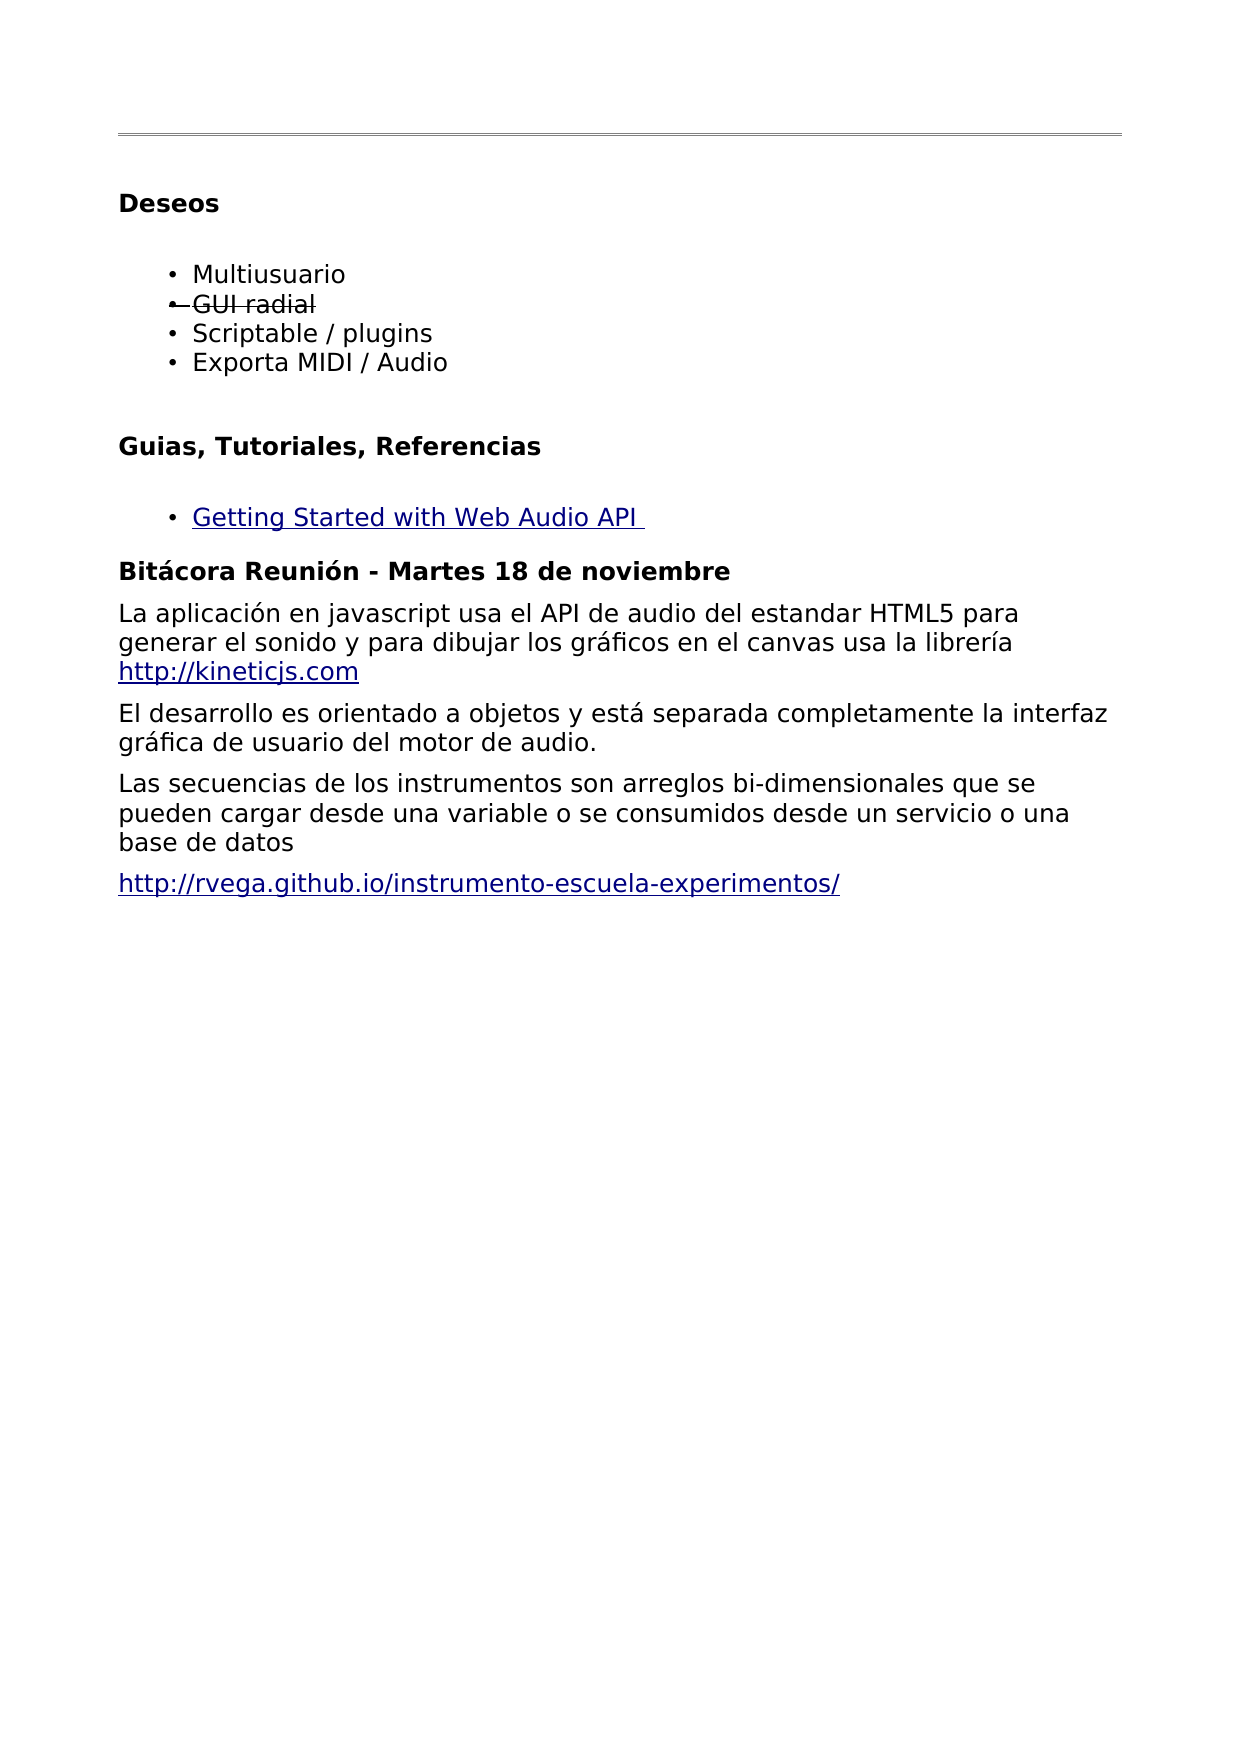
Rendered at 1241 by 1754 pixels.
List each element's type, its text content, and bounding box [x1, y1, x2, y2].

list Scriptable / plugins [177, 319, 1122, 348]
subtitle Guias, Tutoriales, Referencias [118, 432, 1122, 461]
text Las secuencias de los instrumentos son arreglos bi-dimensionales que se pueden cargar desde una variable o se consumidos desde un servicio o una base de datos [118, 769, 1122, 857]
text El desarrollo es orientado a objetos y está separada completamente la interfaz gráfica de usuario del motor de audio. [118, 699, 1122, 757]
subtitle Bitácora Reunión - Martes 18 de noviembre [118, 557, 1122, 586]
subtitle Deseos [118, 189, 1122, 219]
text La aplicación en javascript usa el API de audio del estandar HTML5 para generar el sonido y para dibujar los gráficos en el canvas usa la librería http://kineticjs.com [118, 599, 1122, 686]
text http://rvega.github.io/instrumento-escuela-experimentos/ [118, 869, 1122, 899]
list GUI radial [177, 290, 1122, 319]
list Multiusuario [177, 261, 1122, 290]
list Getting Started with Web Audio API [177, 503, 1122, 532]
list Exporta MIDI / Audio [177, 348, 1122, 377]
